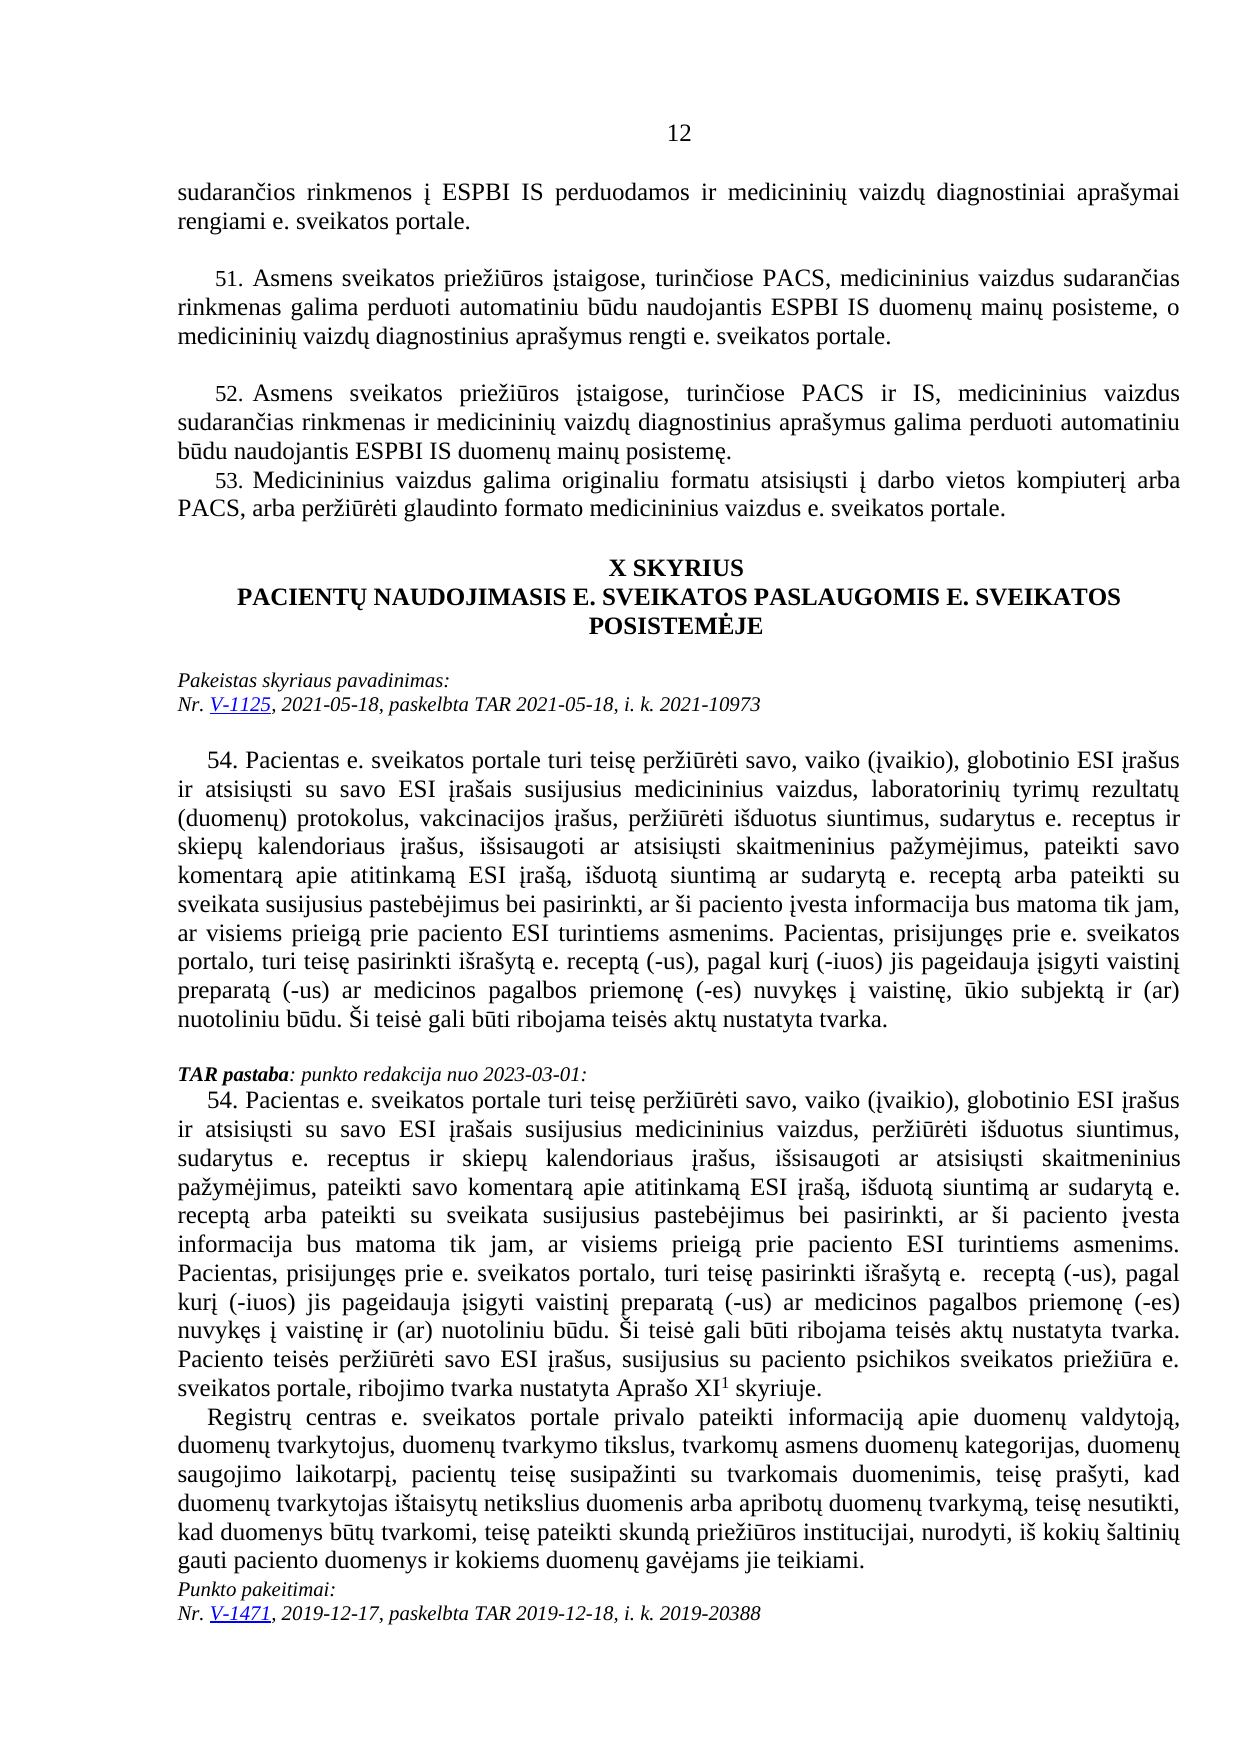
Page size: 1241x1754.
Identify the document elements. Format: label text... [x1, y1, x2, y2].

text X SKYRIUS [177, 553, 1181, 582]
text Nr. V-1471, 2019-12-17, paskelbta TAR 2019-12-18, i. k. 2019-20388 [177, 1601, 1181, 1625]
text TAR pastaba: punkto redakcija nuo 2023-03-01: [177, 1061, 1181, 1086]
text Registrų centras e. sveikatos portale privalo pateikti informaciją apie duomenų valdytoją, duomenų tvarkytojus, duomenų tvarkymo tikslus, tvarkomų asmens duomenų kategorijas, duomenų saugojimo laikotarpį, pacientų teisę susipažinti su tvarkomais duomenimis, teisę prašyti, kad duomenų tvarkytojas ištaisytų netikslius duomenis arba apribotų duomenų tvarkymą, teisę nesutikti, kad duomenys būtų tvarkomi, teisę pateikti skundą priežiūros institucijai, nurodyti, iš kokių šaltinių gauti paciento duomenys ir kokiems duomenų gavėjams jie teikiami. [177, 1402, 1181, 1574]
text PACIENTŲ NAUDOJIMASIS E. SVEIKATOS PASLAUGOMIS E. SVEIKATOS POSISTEMĖJE [177, 582, 1181, 639]
text sudarančios rinkmenos į ESPBI IS perduodamos ir medicininių vaizdų diagnostiniai aprašymai rengiami e. sveikatos portale. [177, 177, 1181, 235]
text 54. Pacientas e. sveikatos portale turi teisę peržiūrėti savo, vaiko (įvaikio), globotinio ESI įrašus ir atsisiųsti su savo ESI įrašais susijusius medicininius vaizdus, peržiūrėti išduotus siuntimus, sudarytus e. receptus ir skiepų kalendoriaus įrašus, išsisaugoti ar atsisiųsti skaitmeninius pažymėjimus, pateikti savo komentarą apie atitinkamą ESI įrašą, išduotą siuntimą ar sudarytą e. receptą arba pateikti su sveikata susijusius pastebėjimus bei pasirinkti, ar ši paciento įvesta informacija bus matoma tik jam, ar visiems prieigą prie paciento ESI turintiems asmenims. Pacientas, prisijungęs prie e. sveikatos portalo, turi teisę pasirinkti išrašytą e. receptą (-us), pagal kurį (-iuos) jis pageidauja įsigyti vaistinį preparatą (-us) ar medicinos pagalbos priemonę (-es) nuvykęs į vaistinę ir (ar) nuotoliniu būdu. Ši teisė gali būti ribojama teisės aktų nustatyta tvarka. Paciento teisės peržiūrėti savo ESI įrašus, susijusius su paciento psichikos sveikatos priežiūra e. sveikatos portale, ribojimo tvarka nustatyta Aprašo XI1 skyriuje. [177, 1086, 1181, 1402]
text Pakeistas skyriaus pavadinimas: [177, 668, 1181, 692]
text 53. Medicininius vaizdus galima originaliu formatu atsisiųsti į darbo vietos kompiuterį arba PACS, arba peržiūrėti glaudinto formato medicininius vaizdus e. sveikatos portale. [177, 465, 1181, 522]
text 51. Asmens sveikatos priežiūros įstaigose, turinčiose PACS, medicininius vaizdus sudarančias rinkmenas galima perduoti automatiniu būdu naudojantis ESPBI IS duomenų mainų posisteme, o medicininių vaizdų diagnostinius aprašymus rengti e. sveikatos portale. [177, 263, 1181, 350]
text Nr. V-1125, 2021-05-18, paskelbta TAR 2021-05-18, i. k. 2021-10973 [177, 692, 1181, 716]
text 54. Pacientas e. sveikatos portale turi teisę peržiūrėti savo, vaiko (įvaikio), globotinio ESI įrašus ir atsisiųsti su savo ESI įrašais susijusius medicininius vaizdus, laboratorinių tyrimų rezultatų (duomenų) protokolus, vakcinacijos įrašus, peržiūrėti išduotus siuntimus, sudarytus e. receptus ir skiepų kalendoriaus įrašus, išsisaugoti ar atsisiųsti skaitmeninius pažymėjimus, pateikti savo komentarą apie atitinkamą ESI įrašą, išduotą siuntimą ar sudarytą e. receptą arba pateikti su sveikata susijusius pastebėjimus bei pasirinkti, ar ši paciento įvesta informacija bus matoma tik jam, ar visiems prieigą prie paciento ESI turintiems asmenims. Pacientas, prisijungęs prie e. sveikatos portalo, turi teisę pasirinkti išrašytą e. receptą (-us), pagal kurį (-iuos) jis pageidauja įsigyti vaistinį preparatą (-us) ar medicinos pagalbos priemonę (-es) nuvykęs į vaistinę, ūkio subjektą ir (ar) nuotoliniu būdu. Ši teisė gali būti ribojama teisės aktų nustatyta tvarka. [177, 745, 1181, 1033]
text Punkto pakeitimai: [177, 1577, 1181, 1601]
text 52. Asmens sveikatos priežiūros įstaigose, turinčiose PACS ir IS, medicininius vaizdus sudarančias rinkmenas ir medicininių vaizdų diagnostinius aprašymus galima perduoti automatiniu būdu naudojantis ESPBI IS duomenų mainų posistemę. [177, 378, 1181, 465]
